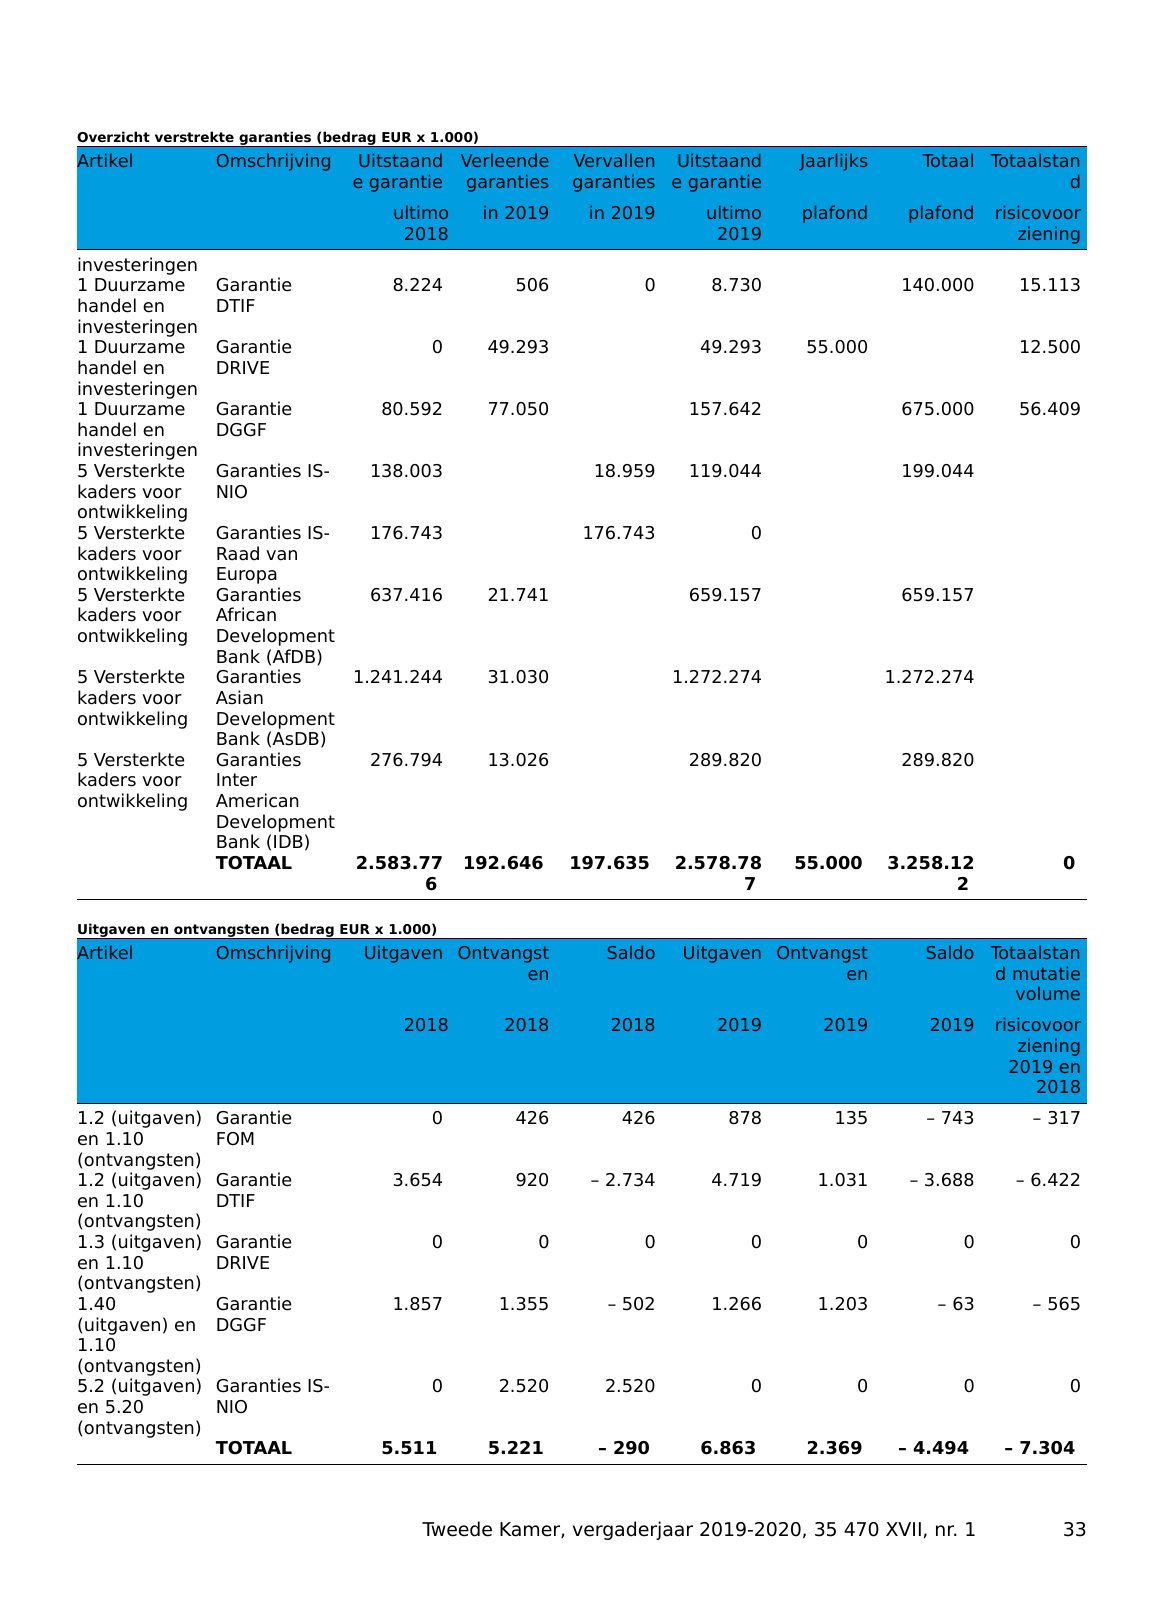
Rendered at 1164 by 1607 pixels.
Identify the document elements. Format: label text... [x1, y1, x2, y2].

table_cell 276.794 [343, 750, 449, 853]
table_cell 506 [449, 275, 555, 337]
table_cell 1 Duurzame handel en investeringen [77, 399, 209, 461]
table_cell 13.026 [449, 750, 555, 853]
table_cell plafond [768, 197, 874, 249]
table_cell Garantie DTIF [210, 275, 342, 337]
table_cell 0 [661, 1232, 768, 1294]
table_cell 1.355 [449, 1294, 555, 1376]
table_cell 1.272.274 [661, 667, 768, 750]
table_cell [768, 585, 874, 667]
table_cell 18.959 [555, 461, 661, 523]
table_cell 49.293 [661, 337, 768, 399]
table_cell 2.520 [449, 1376, 555, 1438]
table_cell [555, 250, 661, 275]
table_cell [980, 750, 1087, 853]
table_cell Garantie DRIVE [210, 1232, 342, 1294]
table_cell risicovoorziening [980, 197, 1087, 249]
table_cell Verleende garanties [449, 147, 555, 197]
table_cell [449, 523, 555, 585]
table_cell 2019 [661, 1010, 768, 1103]
table_cell 31.030 [449, 667, 555, 750]
table_cell 0 [343, 1104, 449, 1170]
table_cell Saldo [874, 939, 980, 1010]
table_cell 1.2 (uitgaven) en 1.10 (ontvangsten) [77, 1104, 209, 1170]
table_cell [555, 667, 661, 750]
table_cell 1.203 [768, 1294, 874, 1376]
table_cell 0 [980, 1376, 1087, 1438]
table_cell [449, 250, 555, 275]
table_cell risicovoorziening 2019 en 2018 [980, 1010, 1087, 1103]
table_cell [343, 250, 449, 275]
table_cell 0 [768, 1376, 874, 1438]
table_cell [768, 461, 874, 523]
table_cell 426 [555, 1104, 661, 1170]
table_cell 12.500 [980, 337, 1087, 399]
table_cell 3.654 [343, 1170, 449, 1232]
table_cell [555, 750, 661, 853]
table_cell 0 [343, 1232, 449, 1294]
table_cell Ontvangsten [768, 939, 874, 1010]
table_cell [768, 750, 874, 853]
table_cell 8.224 [343, 275, 449, 337]
table_cell 659.157 [661, 585, 768, 667]
table_cell 55.000 [768, 337, 874, 399]
table_cell 0 [343, 337, 449, 399]
table_cell – 3.688 [874, 1170, 980, 1232]
table_cell Omschrijving [210, 147, 342, 197]
table_cell in 2019 [555, 197, 661, 249]
table_cell in 2019 [449, 197, 555, 249]
table_header Uitgaven en ontvangsten (bedrag EUR x 1.000) [77, 922, 1087, 937]
table_cell 49.293 [449, 337, 555, 399]
table_cell 1.266 [661, 1294, 768, 1376]
table_cell 199.044 [874, 461, 980, 523]
table_cell Artikel [77, 939, 209, 1010]
table_cell Totaalstand mutatie volume [980, 939, 1087, 1010]
table_cell 0 [874, 1232, 980, 1294]
table_cell [768, 523, 874, 585]
table_cell 1.857 [343, 1294, 449, 1376]
table_cell 1.2 (uitgaven) en 1.10 (ontvangsten) [77, 1170, 209, 1232]
table_cell 1.40 (uitgaven) en 1.10 (ontvangsten) [77, 1294, 209, 1376]
table_cell [980, 461, 1087, 523]
table_cell Ontvangsten [449, 939, 555, 1010]
table_cell 2.583.776 [343, 853, 449, 899]
table_cell 1 Duurzame handel en investeringen [77, 275, 209, 337]
table_cell 0 [661, 523, 768, 585]
table_cell [874, 250, 980, 275]
table_cell 197.635 [555, 853, 661, 899]
table_cell Garantie DTIF [210, 1170, 342, 1232]
table_cell Omschrijving [210, 939, 342, 1010]
table_cell 140.000 [874, 275, 980, 337]
table_cell Garantie FOM [210, 1104, 342, 1170]
table_cell 2018 [343, 1010, 449, 1103]
table_cell 5.2 (uitgaven) en 5.20 (ontvangsten) [77, 1376, 209, 1438]
table_cell 119.044 [661, 461, 768, 523]
table_cell – 317 [980, 1104, 1087, 1170]
table_cell [77, 1438, 209, 1464]
table_cell 2.369 [768, 1438, 874, 1464]
table_cell 6.863 [661, 1438, 768, 1464]
table_cell 5 Versterkte kaders voor ontwikkeling [77, 750, 209, 853]
table_cell 2.578.787 [661, 853, 768, 899]
table_cell 5 Versterkte kaders voor ontwikkeling [77, 523, 209, 585]
table_cell 878 [661, 1104, 768, 1170]
table_cell 5 Versterkte kaders voor ontwikkeling [77, 585, 209, 667]
table_cell 135 [768, 1104, 874, 1170]
table_cell 0 [980, 853, 1087, 899]
table_cell Vervallen garanties [555, 147, 661, 197]
table_cell 1.3 (uitgaven) en 1.10 (ontvangsten) [77, 1232, 209, 1294]
table_cell – 7.304 [980, 1438, 1087, 1464]
table_cell Garanties Asian Development Bank (AsDB) [210, 667, 342, 750]
table_cell Garanties African Development Bank (AfDB) [210, 585, 342, 667]
table_cell 176.743 [343, 523, 449, 585]
table_cell 5 Versterkte kaders voor ontwikkeling [77, 461, 209, 523]
table_cell 77.050 [449, 399, 555, 461]
table_cell ultimo 2019 [661, 197, 768, 249]
table_cell [555, 585, 661, 667]
table_cell 0 [768, 1232, 874, 1294]
table_cell 0 [661, 1376, 768, 1438]
table_cell – 290 [555, 1438, 661, 1464]
table_cell – 743 [874, 1104, 980, 1170]
table_cell 5.511 [343, 1438, 449, 1464]
table_cell Uitstaande garantie [343, 147, 449, 197]
table_cell 426 [449, 1104, 555, 1170]
table_cell [980, 523, 1087, 585]
table_cell Saldo [555, 939, 661, 1010]
table_cell 0 [449, 1232, 555, 1294]
table_cell 2019 [768, 1010, 874, 1103]
table_cell [768, 250, 874, 275]
table_cell 1.241.244 [343, 667, 449, 750]
table_cell [874, 523, 980, 585]
table_cell Artikel [77, 147, 209, 197]
table_cell 659.157 [874, 585, 980, 667]
table_cell Garanties IS-NIO [210, 1376, 342, 1438]
table_cell 637.416 [343, 585, 449, 667]
table_cell – 565 [980, 1294, 1087, 1376]
table_cell Uitgaven [343, 939, 449, 1010]
table_cell 15.113 [980, 275, 1087, 337]
table_cell 1 Duurzame handel en investeringen [77, 337, 209, 399]
table_cell – 6.422 [980, 1170, 1087, 1232]
table_cell 920 [449, 1170, 555, 1232]
table_cell investeringen [77, 250, 209, 275]
table_cell [555, 399, 661, 461]
table_cell 176.743 [555, 523, 661, 585]
table_cell Totaal [874, 147, 980, 197]
table_cell 0 [980, 1232, 1087, 1294]
table_cell [768, 667, 874, 750]
table_cell [874, 337, 980, 399]
table_cell Garantie DRIVE [210, 337, 342, 399]
table_cell 2018 [555, 1010, 661, 1103]
table_cell Totaalstand [980, 147, 1087, 197]
table_cell Garanties Inter American Development Bank (IDB) [210, 750, 342, 853]
table_cell TOTAAL [210, 853, 342, 899]
table_cell – 502 [555, 1294, 661, 1376]
table_cell 4.719 [661, 1170, 768, 1232]
table_cell 21.741 [449, 585, 555, 667]
table_cell 675.000 [874, 399, 980, 461]
table_cell 1.031 [768, 1170, 874, 1232]
table_cell [661, 250, 768, 275]
table_cell [980, 250, 1087, 275]
table_cell [210, 250, 342, 275]
table_cell 55.000 [768, 853, 874, 899]
table_cell Garantie DGGF [210, 399, 342, 461]
table_cell 289.820 [874, 750, 980, 853]
table_cell 0 [874, 1376, 980, 1438]
table_header Overzicht verstrekte garanties (bedrag EUR x 1.000) [77, 130, 1087, 146]
table_cell 56.409 [980, 399, 1087, 461]
table_cell [980, 585, 1087, 667]
table_cell – 2.734 [555, 1170, 661, 1232]
table_cell [449, 461, 555, 523]
table_cell plafond [874, 197, 980, 249]
table_cell – 4.494 [874, 1438, 980, 1464]
table_cell 5.221 [449, 1438, 555, 1464]
table_cell [77, 853, 209, 899]
table_cell Garanties IS-NIO [210, 461, 342, 523]
table_cell 2018 [449, 1010, 555, 1103]
table_cell 289.820 [661, 750, 768, 853]
table_cell [555, 337, 661, 399]
table_cell 1.272.274 [874, 667, 980, 750]
table_cell Garantie DGGF [210, 1294, 342, 1376]
table_cell 192.646 [449, 853, 555, 899]
table_cell 0 [555, 1232, 661, 1294]
table_cell 3.258.122 [874, 853, 980, 899]
table_cell 0 [555, 275, 661, 337]
table_cell 2019 [874, 1010, 980, 1103]
table_cell 80.592 [343, 399, 449, 461]
table_cell TOTAAL [210, 1438, 342, 1464]
table_cell Uitgaven [661, 939, 768, 1010]
table_cell Jaarlijks [768, 147, 874, 197]
table_cell 138.003 [343, 461, 449, 523]
table_cell 157.642 [661, 399, 768, 461]
table_cell [768, 399, 874, 461]
table_cell – 63 [874, 1294, 980, 1376]
table_cell ultimo 2018 [343, 197, 449, 249]
table_cell 0 [343, 1376, 449, 1438]
table_cell 5 Versterkte kaders voor ontwikkeling [77, 667, 209, 750]
table_cell Uitstaande garantie [661, 147, 768, 197]
table_cell Garanties IS-Raad van Europa [210, 523, 342, 585]
table_cell [980, 667, 1087, 750]
table_cell [768, 275, 874, 337]
table_cell 8.730 [661, 275, 768, 337]
table_cell 2.520 [555, 1376, 661, 1438]
